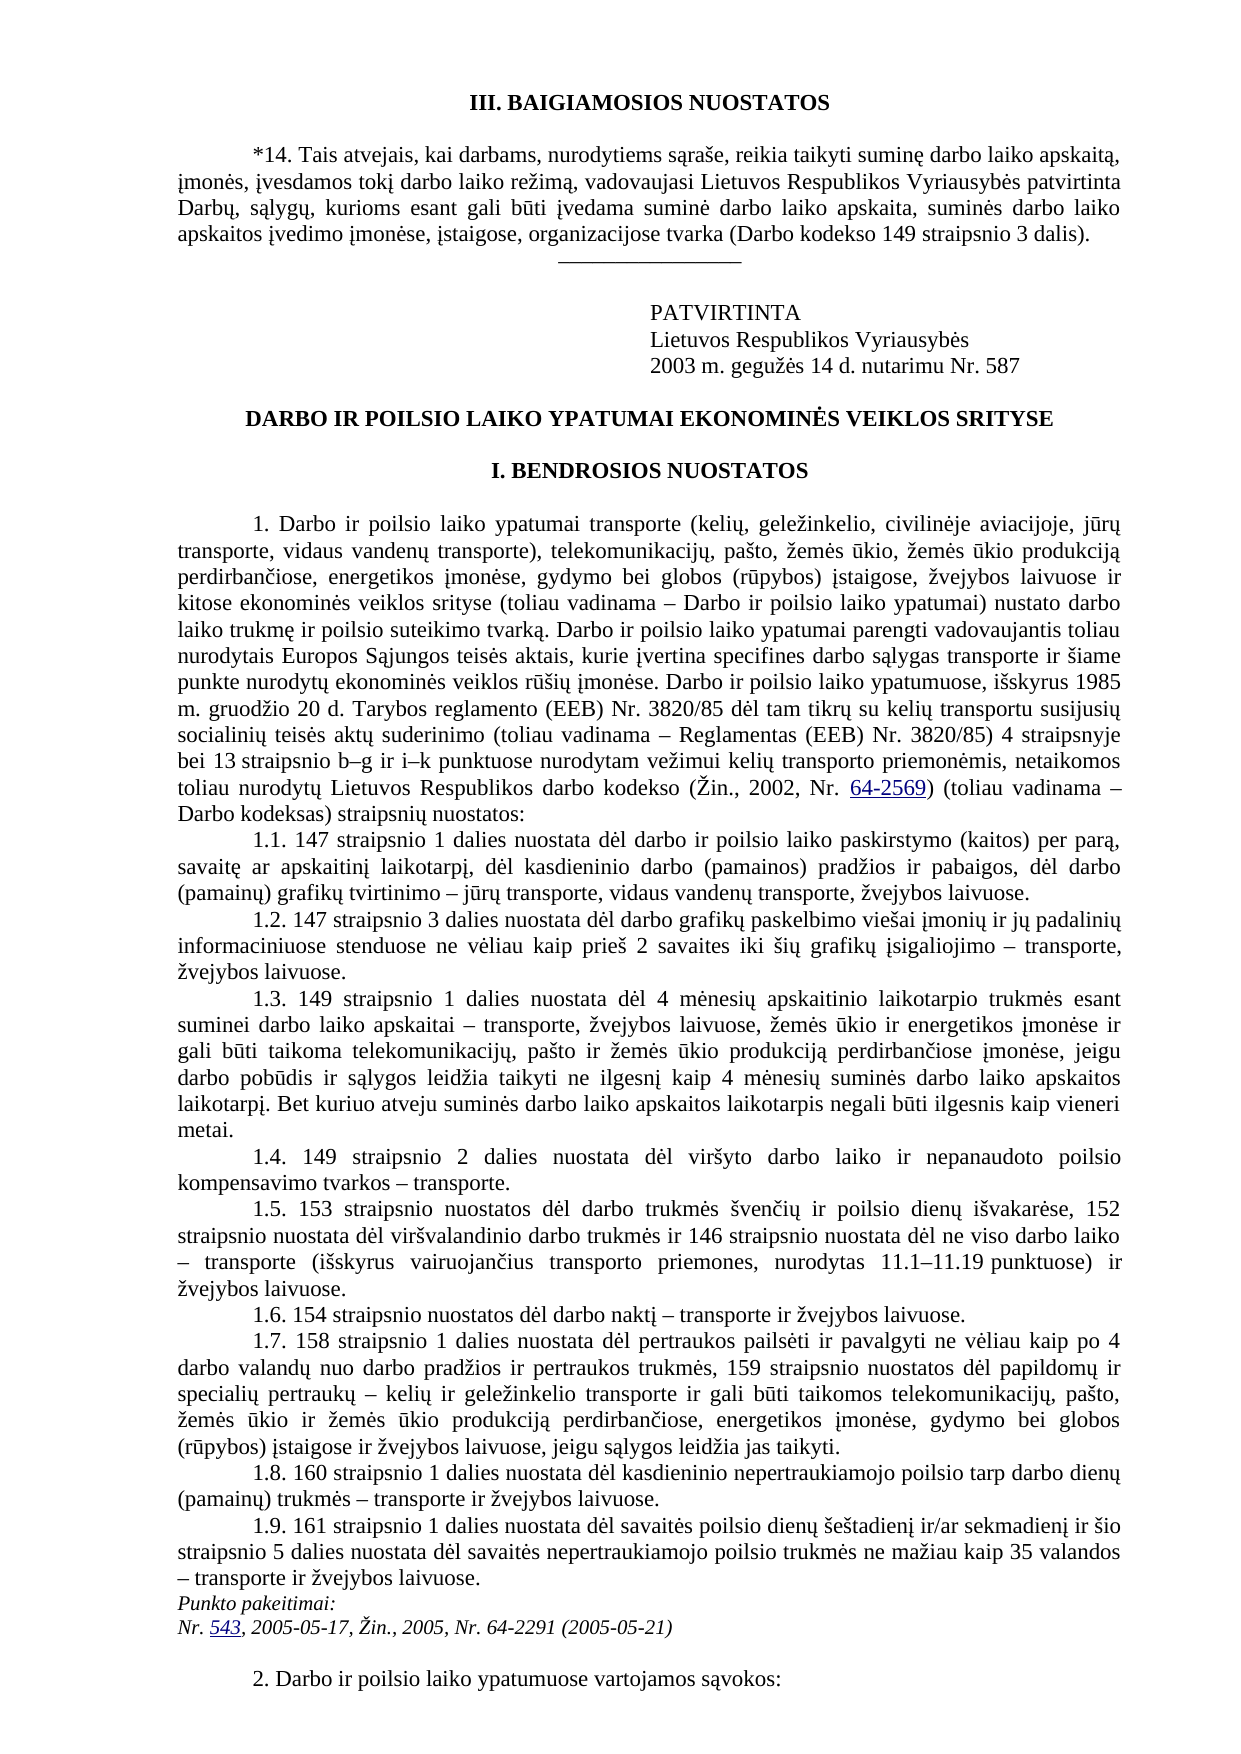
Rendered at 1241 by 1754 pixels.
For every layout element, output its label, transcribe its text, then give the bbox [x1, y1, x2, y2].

subtitle I. BENDROSIOS NUOSTATOS [177, 458, 1122, 484]
text 1.5. 153 straipsnio nuostatos dėl darbo trukmės švenčių ir poilsio dienų išvakarėse, 152 straipsnio nuostata dėl viršvalandinio darbo trukmės ir 146 straipsnio nuostata dėl ne viso darbo laiko – transporte (išskyrus vairuojančius transporto priemones, nurodytas 11.1–11.19 punktuose) ir žvejybos laivuose. [177, 1196, 1122, 1301]
text 1.1. 147 straipsnio 1 dalies nuostata dėl darbo ir poilsio laiko paskirstymo (kaitos) per parą, savaitę ar apskaitinį laikotarpį, dėl kasdieninio darbo (pamainos) pradžios ir pabaigos, dėl darbo (pamainų) grafikų tvirtinimo – jūrų transporte, vidaus vandenų transporte, žvejybos laivuose. [177, 827, 1122, 906]
text 1.6. 154 straipsnio nuostatos dėl darbo naktį – transporte ir žvejybos laivuose. [177, 1301, 1122, 1327]
text *14. Tais atvejais, kai darbams, nurodytiems sąraše, reikia taikyti suminę darbo laiko apskaitą, įmonės, įvesdamos tokį darbo laiko režimą, vadovaujasi Lietuvos Respublikos Vyriausybės patvirtinta Darbų, sąlygų, kurioms esant gali būti įvedama suminė darbo laiko apskaita, suminės darbo laiko apskaitos įvedimo įmonėse, įstaigose, organizacijose tvarka (Darbo kodekso 149 straipsnio 3 dalis). [177, 141, 1122, 247]
text 1.4. 149 straipsnio 2 dalies nuostata dėl viršyto darbo laiko ir nepanaudoto poilsio kompensavimo tvarkos – transporte. [177, 1143, 1122, 1196]
text Punkto pakeitimai: [177, 1591, 1122, 1615]
text 1.3. 149 straipsnio 1 dalies nuostata dėl 4 mėnesių apskaitinio laikotarpio trukmės esant suminei darbo laiko apskaitai – transporte, žvejybos laivuose, žemės ūkio ir energetikos įmonėse ir gali būti taikoma telekomunikacijų, pašto ir žemės ūkio produkciją perdirbančiose įmonėse, jeigu darbo pobūdis ir sąlygos leidžia taikyti ne ilgesnį kaip 4 mėnesių suminės darbo laiko apskaitos laikotarpį. Bet kuriuo atveju suminės darbo laiko apskaitos laikotarpis negali būti ilgesnis kaip vieneri metai. [177, 985, 1122, 1143]
subtitle III. BAIGIAMOSIOS NUOSTATOS [177, 89, 1122, 115]
text Patvirtinta [650, 299, 1122, 326]
text 1.9. 161 straipsnio 1 dalies nuostata dėl savaitės poilsio dienų šeštadienį ir/ar sekmadienį ir šio straipsnio 5 dalies nuostata dėl savaitės nepertraukiamojo poilsio trukmės ne mažiau kaip 35 valandos – transporte ir žvejybos laivuose. [177, 1512, 1122, 1591]
text 1.8. 160 straipsnio 1 dalies nuostata dėl kasdieninio nepertraukiamojo poilsio tarp darbo dienų (pamainų) trukmės – transporte ir žvejybos laivuose. [177, 1459, 1122, 1512]
text Lietuvos Respublikos Vyriausybės 2003 m. gegužės 14 d. nutarimu Nr. 587 [650, 326, 1122, 378]
text –––––––––––––––– [177, 247, 1122, 273]
text 2. Darbo ir poilsio laiko ypatumuose vartojamos sąvokos: [177, 1665, 1122, 1692]
subtitle DARBO IR POILSIO LAIKO YPATUMAI EKONOMINĖS VEIKLOS SRITYSE [177, 405, 1122, 431]
text Nr. 543, 2005-05-17, Žin., 2005, Nr. 64-2291 (2005-05-21) [177, 1615, 1122, 1639]
text 1.7. 158 straipsnio 1 dalies nuostata dėl pertraukos pailsėti ir pavalgyti ne vėliau kaip po 4 darbo valandų nuo darbo pradžios ir pertraukos trukmės, 159 straipsnio nuostatos dėl papildomų ir specialių pertraukų – kelių ir geležinkelio transporte ir gali būti taikomos telekomunikacijų, pašto, žemės ūkio ir žemės ūkio produkciją perdirbančiose, energetikos įmonėse, gydymo bei globos (rūpybos) įstaigose ir žvejybos laivuose, jeigu sąlygos leidžia jas taikyti. [177, 1327, 1122, 1459]
text 1.2. 147 straipsnio 3 dalies nuostata dėl darbo grafikų paskelbimo viešai įmonių ir jų padalinių informaciniuose stenduose ne vėliau kaip prieš 2 savaites iki šių grafikų įsigaliojimo – transporte, žvejybos laivuose. [177, 906, 1122, 985]
text 1. Darbo ir poilsio laiko ypatumai transporte (kelių, geležinkelio, civilinėje aviacijoje, jūrų transporte, vidaus vandenų transporte), telekomunikacijų, pašto, žemės ūkio, žemės ūkio produkciją perdirbančiose, energetikos įmonėse, gydymo bei globos (rūpybos) įstaigose, žvejybos laivuose ir kitose ekonominės veiklos srityse (toliau vadinama – Darbo ir poilsio laiko ypatumai) nustato darbo laiko trukmę ir poilsio suteikimo tvarką. Darbo ir poilsio laiko ypatumai parengti vadovaujantis toliau nurodytais Europos Sąjungos teisės aktais, kurie įvertina specifines darbo sąlygas transporte ir šiame punkte nurodytų ekonominės veiklos rūšių įmonėse. Darbo ir poilsio laiko ypatumuose, išskyrus 1985 m. gruodžio 20 d. Tarybos reglamento (EEB) Nr. 3820/85 dėl tam tikrų su kelių transportu susijusių socialinių teisės aktų suderinimo (toliau vadinama – Reglamentas (EEB) Nr. 3820/85) 4 straipsnyje bei 13 straipsnio b–g ir i–k punktuose nurodytam vežimui kelių transporto priemonėmis, netaikomos toliau nurodytų Lietuvos Respublikos darbo kodekso (Žin., 2002, Nr. 64-2569) (toliau vadinama – Darbo kodeksas) straipsnių nuostatos: [177, 510, 1122, 827]
